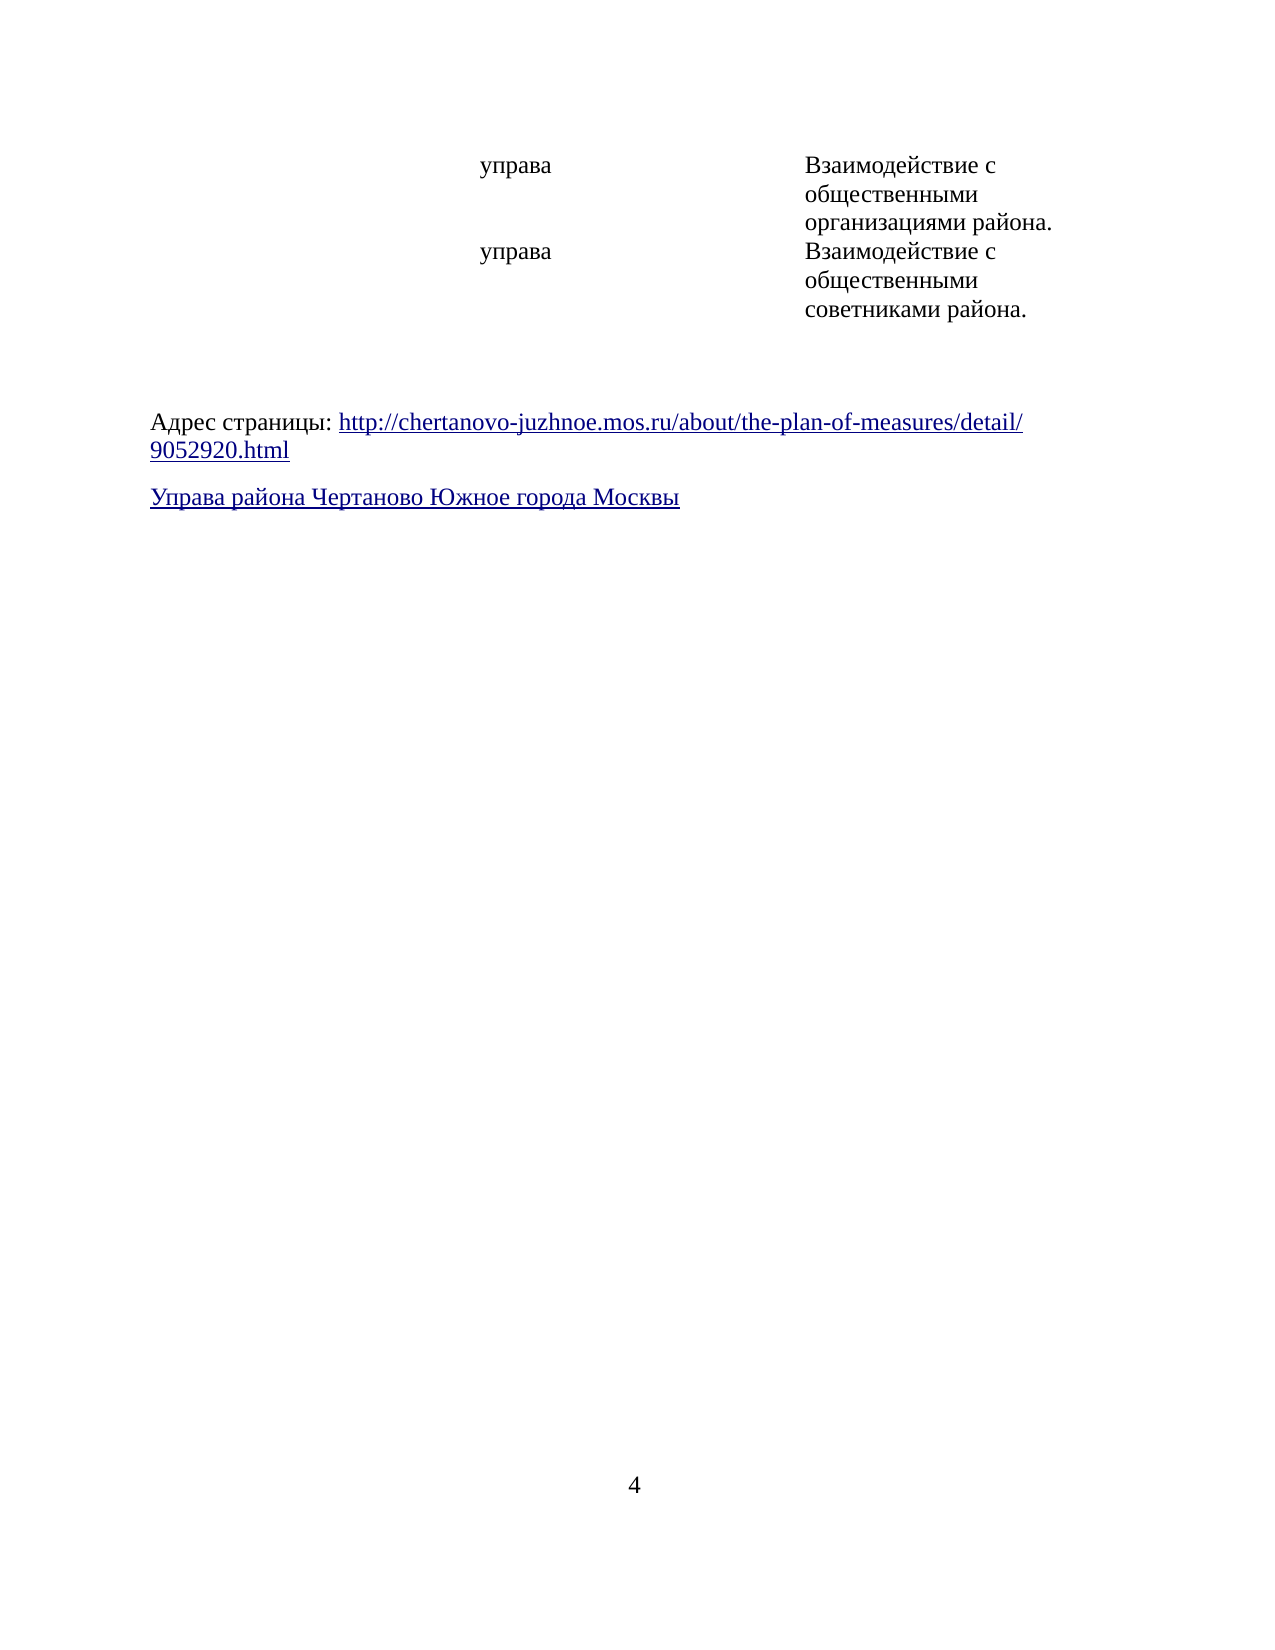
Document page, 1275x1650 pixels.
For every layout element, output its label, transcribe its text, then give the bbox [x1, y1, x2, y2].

table_cell [150, 150, 475, 236]
table_cell [150, 236, 475, 322]
table_cell управа [475, 150, 800, 236]
table_cell Взаимодействие с общественными организациями района. [800, 150, 1125, 236]
text Адрес страницы: http://chertanovo-juzhnoe.mos.ru/about/the-plan-of-measures/detail/9052920.html [150, 407, 1125, 464]
text Управа района Чертаново Южное города Москвы [150, 482, 1125, 511]
table_cell Взаимодействие с общественными советниками района. [800, 236, 1125, 322]
table_cell управа [475, 236, 800, 322]
